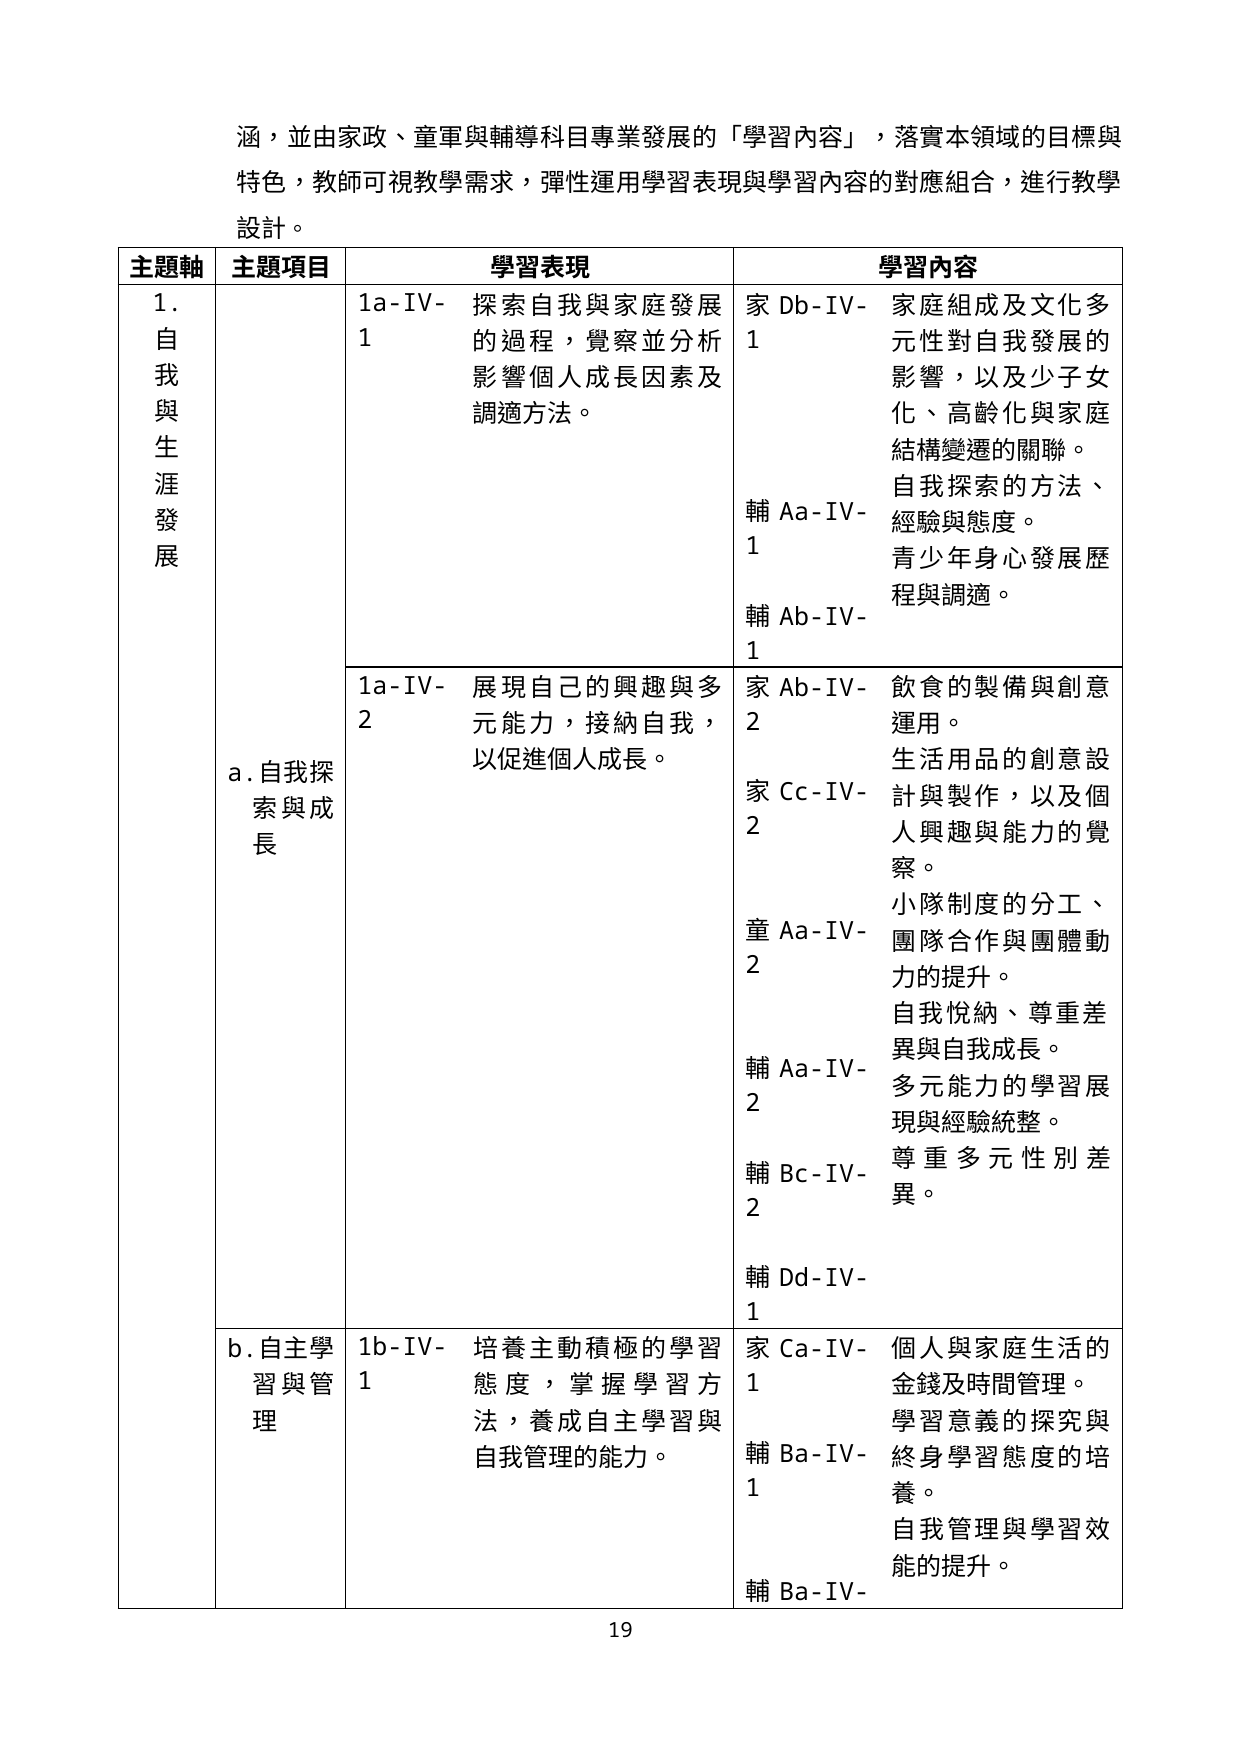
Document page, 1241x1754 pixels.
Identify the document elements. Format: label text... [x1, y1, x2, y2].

table_cell 1a-IV-2 [346, 668, 461, 1328]
table_cell 探索自我與家庭發展的過程，覺察並分析影響個人成長因素及調適方法。 [461, 285, 733, 666]
table_cell a.自我探索與成長 [216, 285, 345, 1328]
table_cell 培養主動積極的學習態度，掌握學習方法，養成自主學習與自我管理的能力。 [461, 1329, 733, 1608]
table_header 學習表現 [346, 248, 733, 284]
table_cell b.自主學習與管理 [216, 1329, 345, 1608]
table_header 主題項目 [216, 248, 345, 284]
table_cell 飲食的製備與創意運用。 生活用品的創意設計與製作，以及個人興趣與能力的覺察。 小隊制度的分工、團隊合作與團體動力的提升。 自我悅納、尊重差異與自我成長。 多元能力的學習展現與經驗統整。 尊重多元性別差異。 [880, 668, 1122, 1328]
table_cell 展現自己的興趣與多元能力，接納自我，以促進個人成長。 [461, 668, 733, 1328]
text 涵，並由家政、童軍與輔導科目專業發展的「學習內容」，落實本領域的目標與特色，教師可視教學需求，彈性運用學習表現與學習內容的對應組合，進行教學設計。 [236, 109, 1122, 247]
table_cell 1b-IV-1 [346, 1329, 461, 1608]
table_cell 家Db-IV-1 輔Aa-IV-1 輔Ab-IV-1 [734, 285, 880, 666]
table_header 主題軸 [119, 248, 215, 284]
table_cell 1a-IV-1 [346, 285, 461, 666]
table_cell 1. 自 我 與 生 涯 發 展 [119, 285, 215, 1608]
table_header 學習內容 [734, 248, 1122, 284]
table_cell 個人與家庭生活的金錢及時間管理。 學習意義的探究與終身學習態度的培養。 自我管理與學習效能的提升。 [880, 1329, 1122, 1608]
table_cell 家Ca-IV-1 輔Ba-IV-1 輔Ba-IV- [734, 1329, 880, 1608]
table_cell 家庭組成及文化多元性對自我發展的影響，以及少子女化、高齡化與家庭結構變遷的關聯。 自我探索的方法、經驗與態度。 青少年身心發展歷程與調適。 [880, 285, 1122, 666]
table_cell 家Ab-IV-2 家Cc-IV-2 童Aa-IV-2 輔Aa-IV-2 輔Bc-IV-2 輔Dd-IV-1 [734, 668, 880, 1328]
